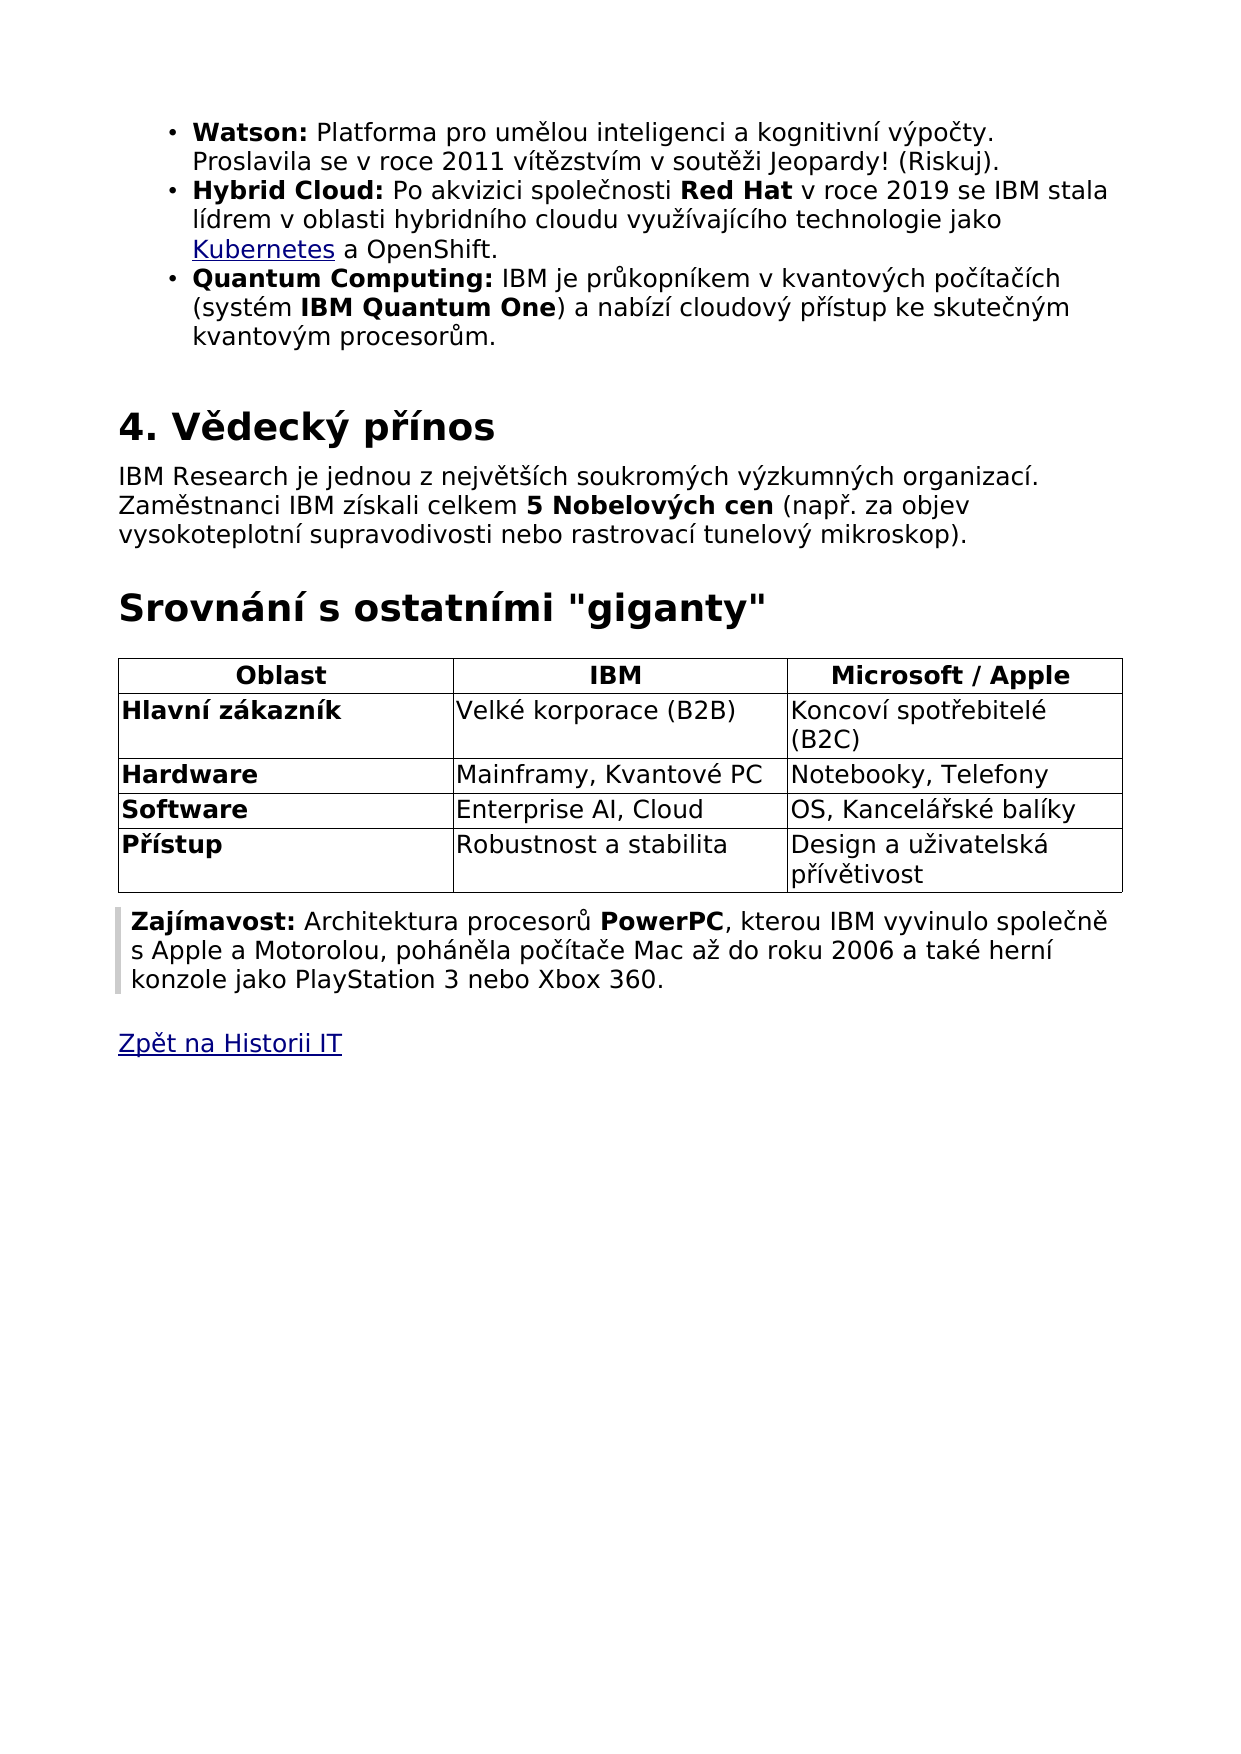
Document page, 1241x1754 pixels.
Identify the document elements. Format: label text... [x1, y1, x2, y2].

table_cell Velké korporace (B2B) [454, 694, 787, 757]
list Quantum Computing: IBM je průkopníkem v kvantových počítačích (systém IBM Quantum One) a nabízí cloudový přístup ke skutečným kvantovým procesorům. [177, 264, 1122, 351]
table_cell Hlavní zákazník [119, 694, 453, 757]
table_cell Hardware [119, 759, 453, 792]
table_header IBM [454, 659, 787, 693]
table_header Oblast [119, 659, 453, 693]
table_cell OS, Kancelářské balíky [788, 794, 1122, 828]
table_cell Design a uživatelská přívětivost [788, 829, 1122, 892]
table_cell Enterprise AI, Cloud [454, 794, 787, 828]
list Hybrid Cloud: Po akvizici společnosti Red Hat v roce 2019 se IBM stala lídrem v oblasti hybridního cloudu využívajícího technologie jako Kubernetes a OpenShift. [177, 176, 1122, 264]
table_cell Koncoví spotřebitelé (B2C) [788, 694, 1122, 757]
table_cell Mainframy, Kvantové PC [454, 759, 787, 792]
subtitle Srovnání s ostatními "giganty" [118, 587, 1122, 631]
list Watson: Platforma pro umělou inteligenci a kognitivní výpočty. Proslavila se v roce 2011 vítězstvím v soutěži Jeopardy! (Riskuj). [177, 118, 1122, 176]
text Zpět na Historii IT [118, 1029, 1122, 1058]
text IBM Research je jednou z největších soukromých výzkumných organizací. Zaměstnanci IBM získali celkem 5 Nobelových cen (např. za objev vysokoteplotní supravodivosti nebo rastrovací tunelový mikroskop). [118, 462, 1122, 549]
table_header Zajímavost: Architektura procesorů PowerPC, kterou IBM vyvinulo společně s Apple a Motorolou, poháněla počítače Mac až do roku 2006 a také herní konzole jako PlayStation 3 nebo Xbox 360. [121, 907, 1122, 994]
table_cell Software [119, 794, 453, 828]
table_cell Robustnost a stabilita [454, 829, 787, 892]
subtitle 4. Vědecký přínos [118, 406, 1122, 449]
table_cell Notebooky, Telefony [788, 759, 1122, 792]
table_cell Přístup [119, 829, 453, 892]
table_header Microsoft / Apple [788, 659, 1122, 693]
